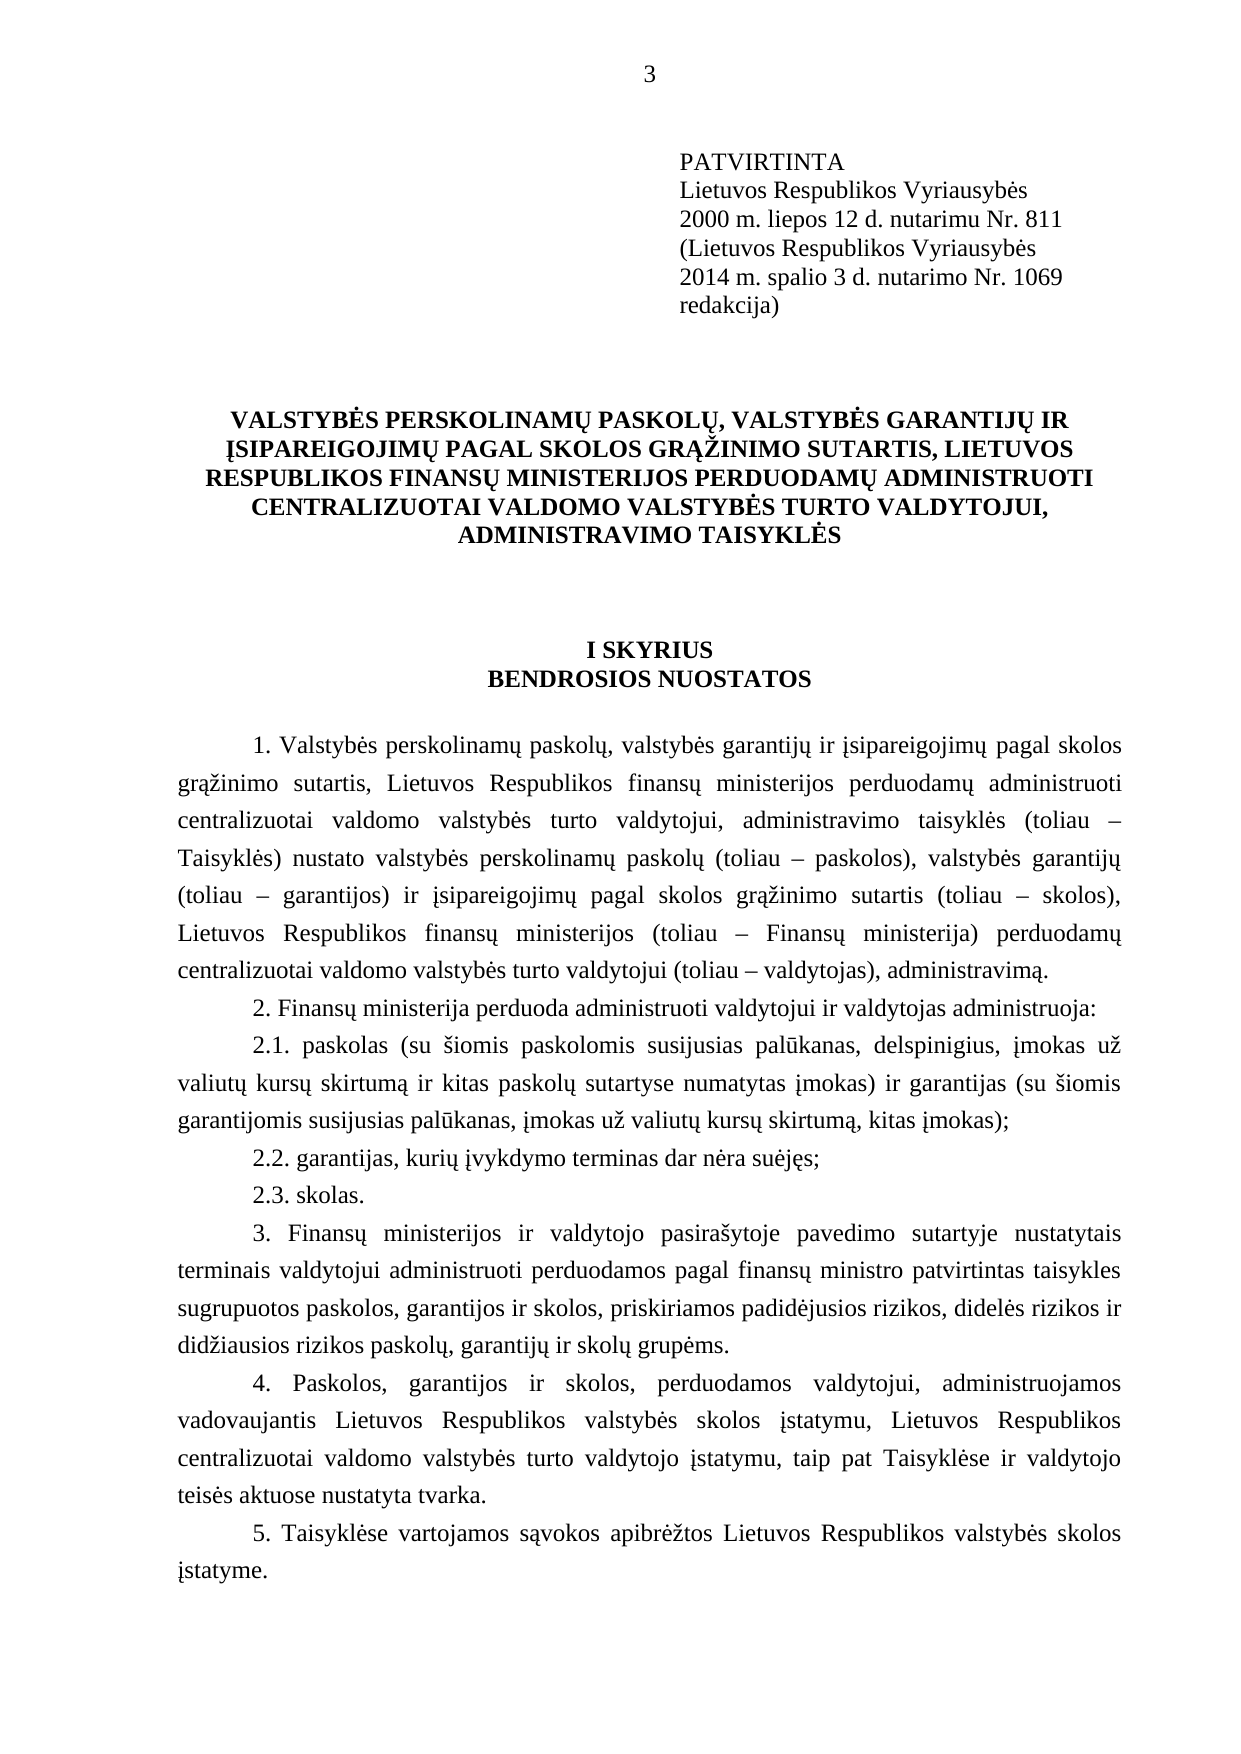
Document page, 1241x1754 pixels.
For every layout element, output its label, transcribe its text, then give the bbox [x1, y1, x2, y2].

text 2.2. garantijas, kurių įvykdymo terminas dar nėra suėjęs; [177, 1134, 1122, 1172]
text 1. Valstybės perskolinamų paskolų, valstybės garantijų ir įsipareigojimų pagal skolos grąžinimo sutartis, Lietuvos Respublikos finansų ministerijos perduodamų administruoti centralizuotai valdomo valstybės turto valdytojui, administravimo taisyklės (toliau – Taisyklės) nustato valstybės perskolinamų paskolų (toliau – paskolos), valstybės garantijų (toliau – garantijos) ir įsipareigojimų pagal skolos grąžinimo sutartis (toliau – skolos), Lietuvos Respublikos finansų ministerijos (toliau – Finansų ministerija) perduodamų centralizuotai valdomo valstybės turto valdytojui (toliau – valdytojas), administravimą. [177, 722, 1122, 984]
text bendrosios nuostatos [177, 664, 1122, 693]
text 4. Paskolos, garantijos ir skolos, perduodamos valdytojui, administruojamos vadovaujantis Lietuvos Respublikos valstybės skolos įstatymu, Lietuvos Respublikos centralizuotai valdomo valstybės turto valdytojo įstatymu, taip pat Taisyklėse ir valdytojo teisės aktuose nustatyta tvarka. [177, 1359, 1122, 1509]
text 2. Finansų ministerija perduoda administruoti valdytojui ir valdytojas administruoja: [177, 984, 1122, 1022]
text 5. Taisyklėse vartojamos sąvokos apibrėžtos Lietuvos Respublikos valstybės skolos įstatyme. [177, 1509, 1122, 1584]
text 2.1. paskolas (su šiomis paskolomis susijusias palūkanas, delspinigius, įmokas už valiutų kursų skirtumą ir kitas paskolų sutartyse numatytas įmokas) ir garantijas (su šiomis garantijomis susijusias palūkanas, įmokas už valiutų kursų skirtumą, kitas įmokas); [177, 1022, 1122, 1134]
text PATVIRTINTA Lietuvos Respublikos Vyriausybės 2000 m. liepos 12 d. nutarimu Nr. 811 (Lietuvos Respublikos Vyriausybės 2014 m. spalio 3 d. nutarimo Nr. 1069 redakcija) [679, 147, 1122, 319]
text I SKYRIUS [177, 636, 1122, 664]
text VALSTYBĖS PERSKOLINAMŲ PASKOLŲ, VALSTYBĖS GARANTIJŲ IR ĮSIPAREIGOJIMŲ PAGAL SKOLOS GRĄŽINIMO SUTARTIS, LIETUVOS RESPUBLIKOS FINANSŲ MINISTERIJOS PERDUODAMŲ ADMINISTRUOTI CENTRALIZUOTAI VALDOMO VALSTYBĖS TURTO VALDYTOJUI, ADMINISTRAVIMO TAISYKLĖS [177, 406, 1122, 549]
text 2.3. skolas. [177, 1172, 1122, 1209]
text 3. Finansų ministerijos ir valdytojo pasirašytoje pavedimo sutartyje nustatytais terminais valdytojui administruoti perduodamos pagal finansų ministro patvirtintas taisykles sugrupuotos paskolos, garantijos ir skolos, priskiriamos padidėjusios rizikos, didelės rizikos ir didžiausios rizikos paskolų, garantijų ir skolų grupėms. [177, 1209, 1122, 1359]
